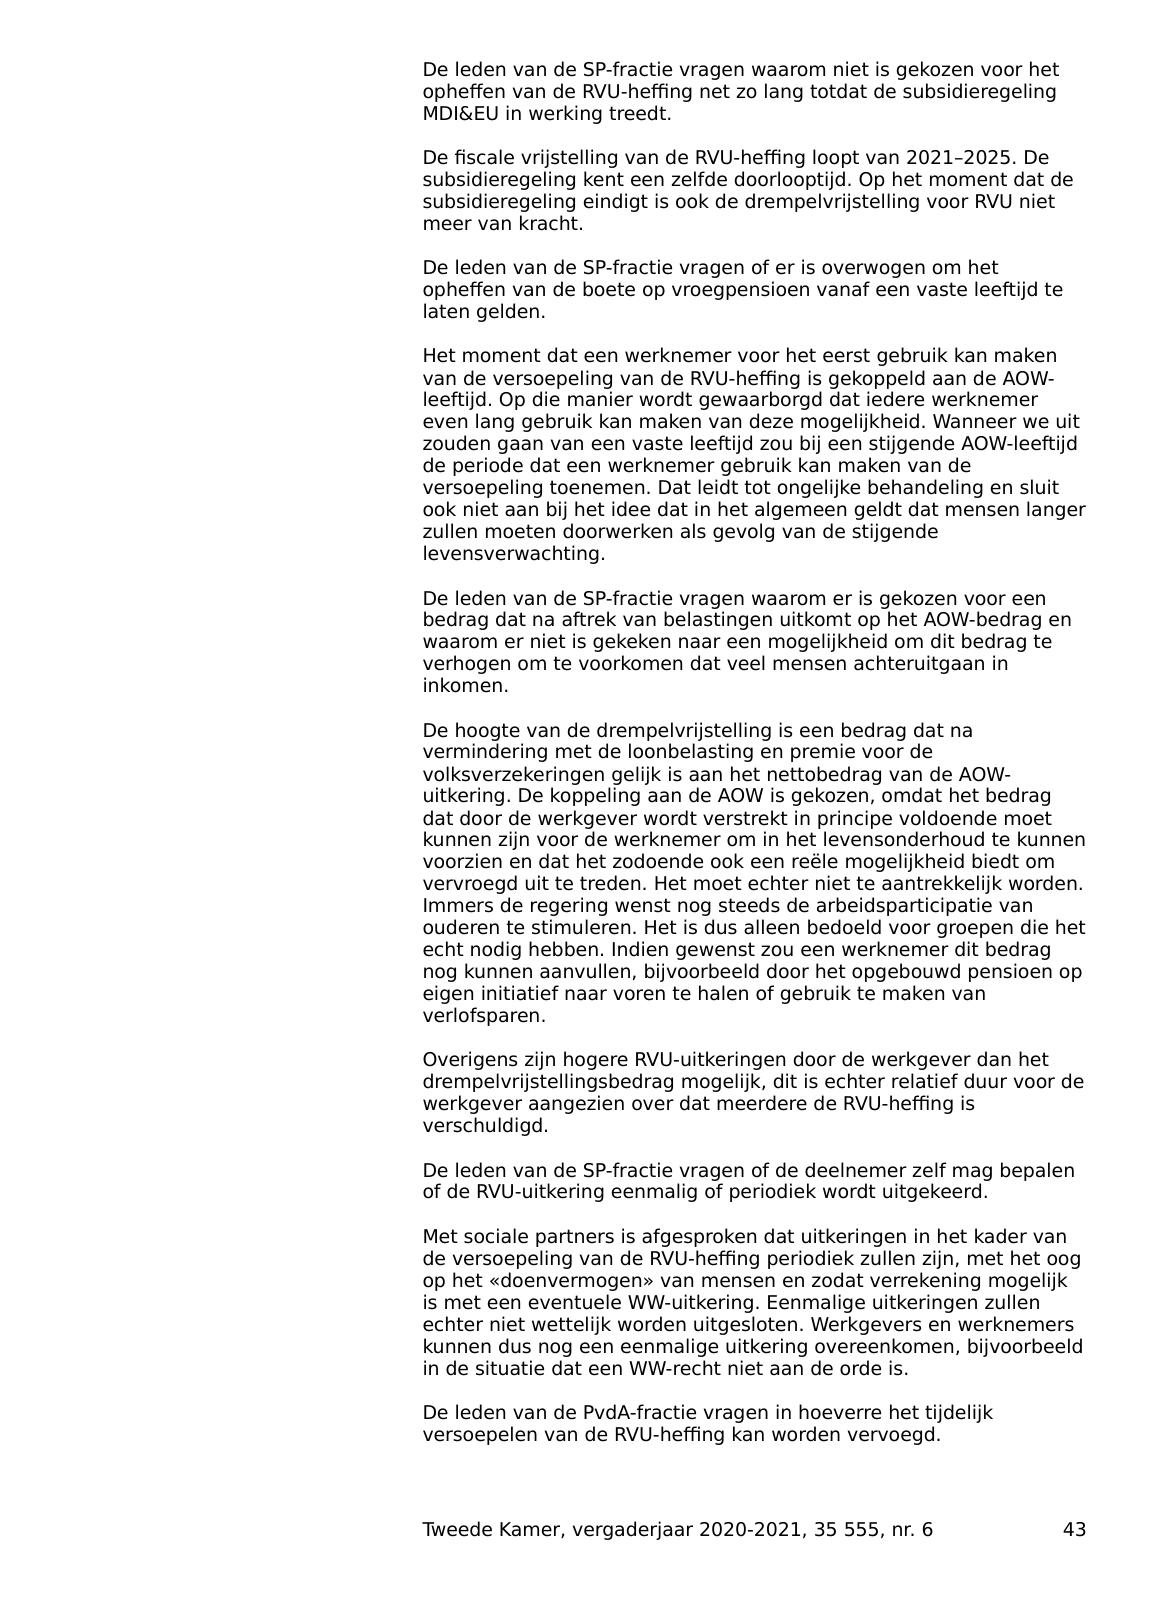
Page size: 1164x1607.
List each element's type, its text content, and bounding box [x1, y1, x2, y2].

text De fiscale vrijstelling van de RVU-heffing loopt van 2021–2025. De subsidieregeling kent een zelfde doorlooptijd. Op het moment dat de subsidieregeling eindigt is ook de drempelvrijstelling voor RVU niet meer van kracht. [422, 147, 1087, 235]
text Met sociale partners is afgesproken dat uitkeringen in het kader van de versoepeling van de RVU-heffing periodiek zullen zijn, met het oog op het «doenvermogen» van mensen en zodat verrekening mogelijk is met een eventuele WW-uitkering. Eenmalige uitkeringen zullen echter niet wettelijk worden uitgesloten. Werkgevers en werknemers kunnen dus nog een eenmalige uitkering overeenkomen, bijvoorbeeld in de situatie dat een WW-recht niet aan de orde is. [422, 1226, 1087, 1379]
text De leden van de SP-fractie vragen waarom niet is gekozen voor het opheffen van de RVU-heffing net zo lang totdat de subsidieregeling MDI&EU in werking treedt. [422, 59, 1087, 125]
text De leden van de PvdA-fractie vragen in hoeverre het tijdelijk versoepelen van de RVU-heffing kan worden vervoegd. [422, 1402, 1087, 1446]
text De leden van de SP-fractie vragen waarom er is gekozen voor een bedrag dat na aftrek van belastingen uitkomt op het AOW-bedrag en waarom er niet is gekeken naar een mogelijkheid om dit bedrag te verhogen om te voorkomen dat veel mensen achteruitgaan in inkomen. [422, 587, 1087, 697]
text De hoogte van de drempelvrijstelling is een bedrag dat na vermindering met de loonbelasting en premie voor de volksverzekeringen gelijk is aan het nettobedrag van de AOW-uitkering. De koppeling aan de AOW is gekozen, omdat het bedrag dat door de werkgever wordt verstrekt in principe voldoende moet kunnen zijn voor de werknemer om in het levensonderhoud te kunnen voorzien en dat het zodoende ook een reële mogelijkheid biedt om vervroegd uit te treden. Het moet echter niet te aantrekkelijk worden. Immers de regering wenst nog steeds de arbeidsparticipatie van ouderen te stimuleren. Het is dus alleen bedoeld voor groepen die het echt nodig hebben. Indien gewenst zou een werknemer dit bedrag nog kunnen aanvullen, bijvoorbeeld door het opgebouwd pensioen op eigen initiatief naar voren te halen of gebruik te maken van verlofsparen. [422, 719, 1087, 1027]
text Het moment dat een werknemer voor het eerst gebruik kan maken van de versoepeling van de RVU-heffing is gekoppeld aan de AOW-leeftijd. Op die manier wordt gewaarborgd dat iedere werknemer even lang gebruik kan maken van deze mogelijkheid. Wanneer we uit zouden gaan van een vaste leeftijd zou bij een stijgende AOW-leeftijd de periode dat een werknemer gebruik kan maken van de versoepeling toenemen. Dat leidt tot ongelijke behandeling en sluit ook niet aan bij het idee dat in het algemeen geldt dat mensen langer zullen moeten doorwerken als gevolg van de stijgende levensverwachting. [422, 345, 1087, 565]
text Overigens zijn hogere RVU-uitkeringen door de werkgever dan het drempelvrijstellingsbedrag mogelijk, dit is echter relatief duur voor de werkgever aangezien over dat meerdere de RVU-heffing is verschuldigd. [422, 1049, 1087, 1137]
text De leden van de SP-fractie vragen of de deelnemer zelf mag bepalen of de RVU-uitkering eenmalig of periodiek wordt uitgekeerd. [422, 1159, 1087, 1203]
text De leden van de SP-fractie vragen of er is overwogen om het opheffen van de boete op vroegpensioen vanaf een vaste leeftijd te laten gelden. [422, 257, 1087, 323]
